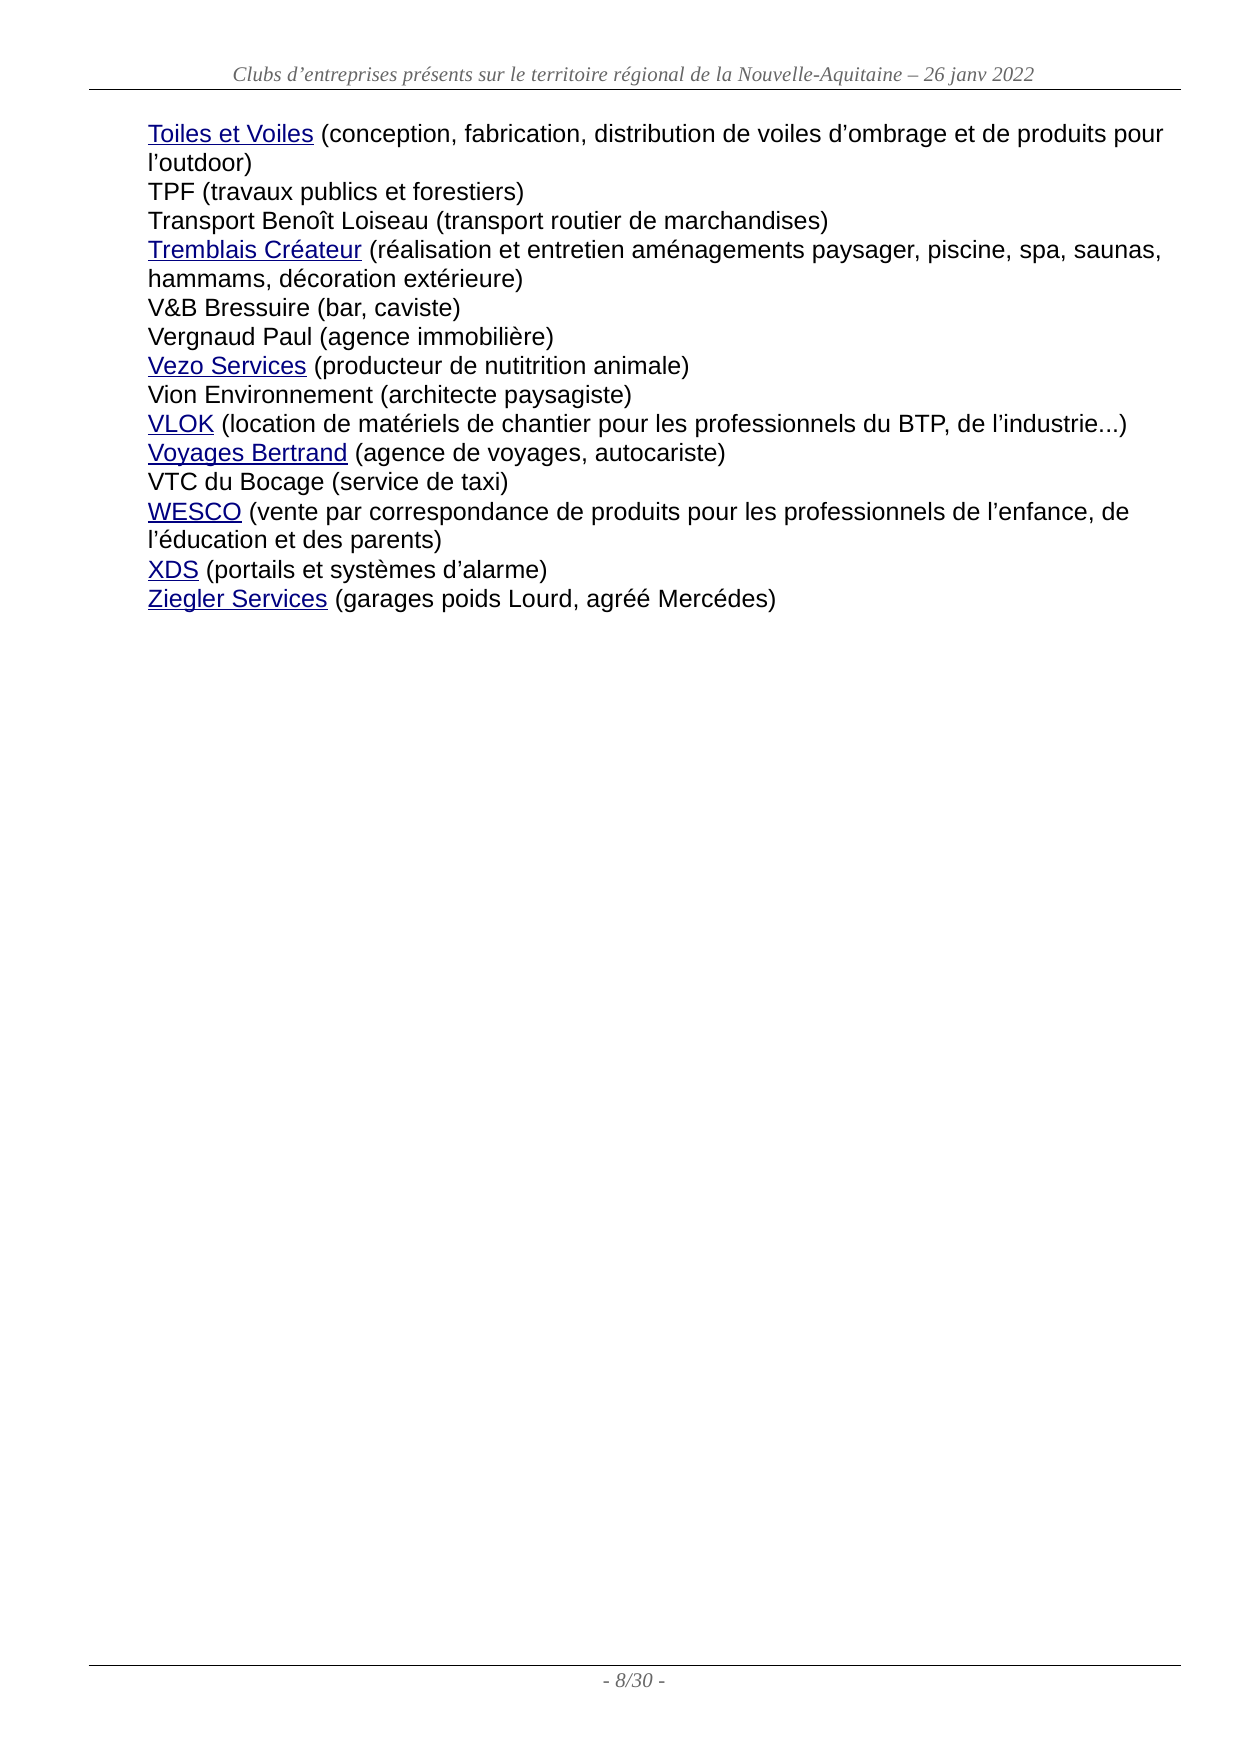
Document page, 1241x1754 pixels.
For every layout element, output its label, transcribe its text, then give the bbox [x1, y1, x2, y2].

text Transport Benoît Loiseau (transport routier de marchandises) [148, 206, 1181, 235]
text VTC du Bocage (service de taxi) [148, 467, 1181, 496]
text Vezo Services (producteur de nutitrition animale) [148, 351, 1181, 380]
text Voyages Bertrand (agence de voyages, autocariste) [148, 438, 1181, 467]
text Tremblais Créateur (réalisation et entretien aménagements paysager, piscine, spa, saunas, hammams, décoration extérieure) [148, 235, 1181, 293]
text Vergnaud Paul (agence immobilière) [148, 322, 1181, 351]
text V&B Bressuire (bar, caviste) [148, 293, 1181, 322]
text TPF (travaux publics et forestiers) [148, 177, 1181, 206]
text Vion Environnement (architecte paysagiste) [148, 380, 1181, 409]
text VLOK (location de matériels de chantier pour les professionnels du BTP, de l’industrie...) [148, 409, 1181, 438]
text WESCO (vente par correspondance de produits pour les professionnels de l’enfance, de l’éducation et des parents) [148, 496, 1181, 554]
text Ziegler Services (garages poids Lourd, agréé Mercédes) [148, 583, 1181, 613]
text Toiles et Voiles (conception, fabrication, distribution de voiles d’ombrage et de produits pour l’outdoor) [148, 118, 1181, 177]
text XDS (portails et systèmes d’alarme) [148, 554, 1181, 583]
